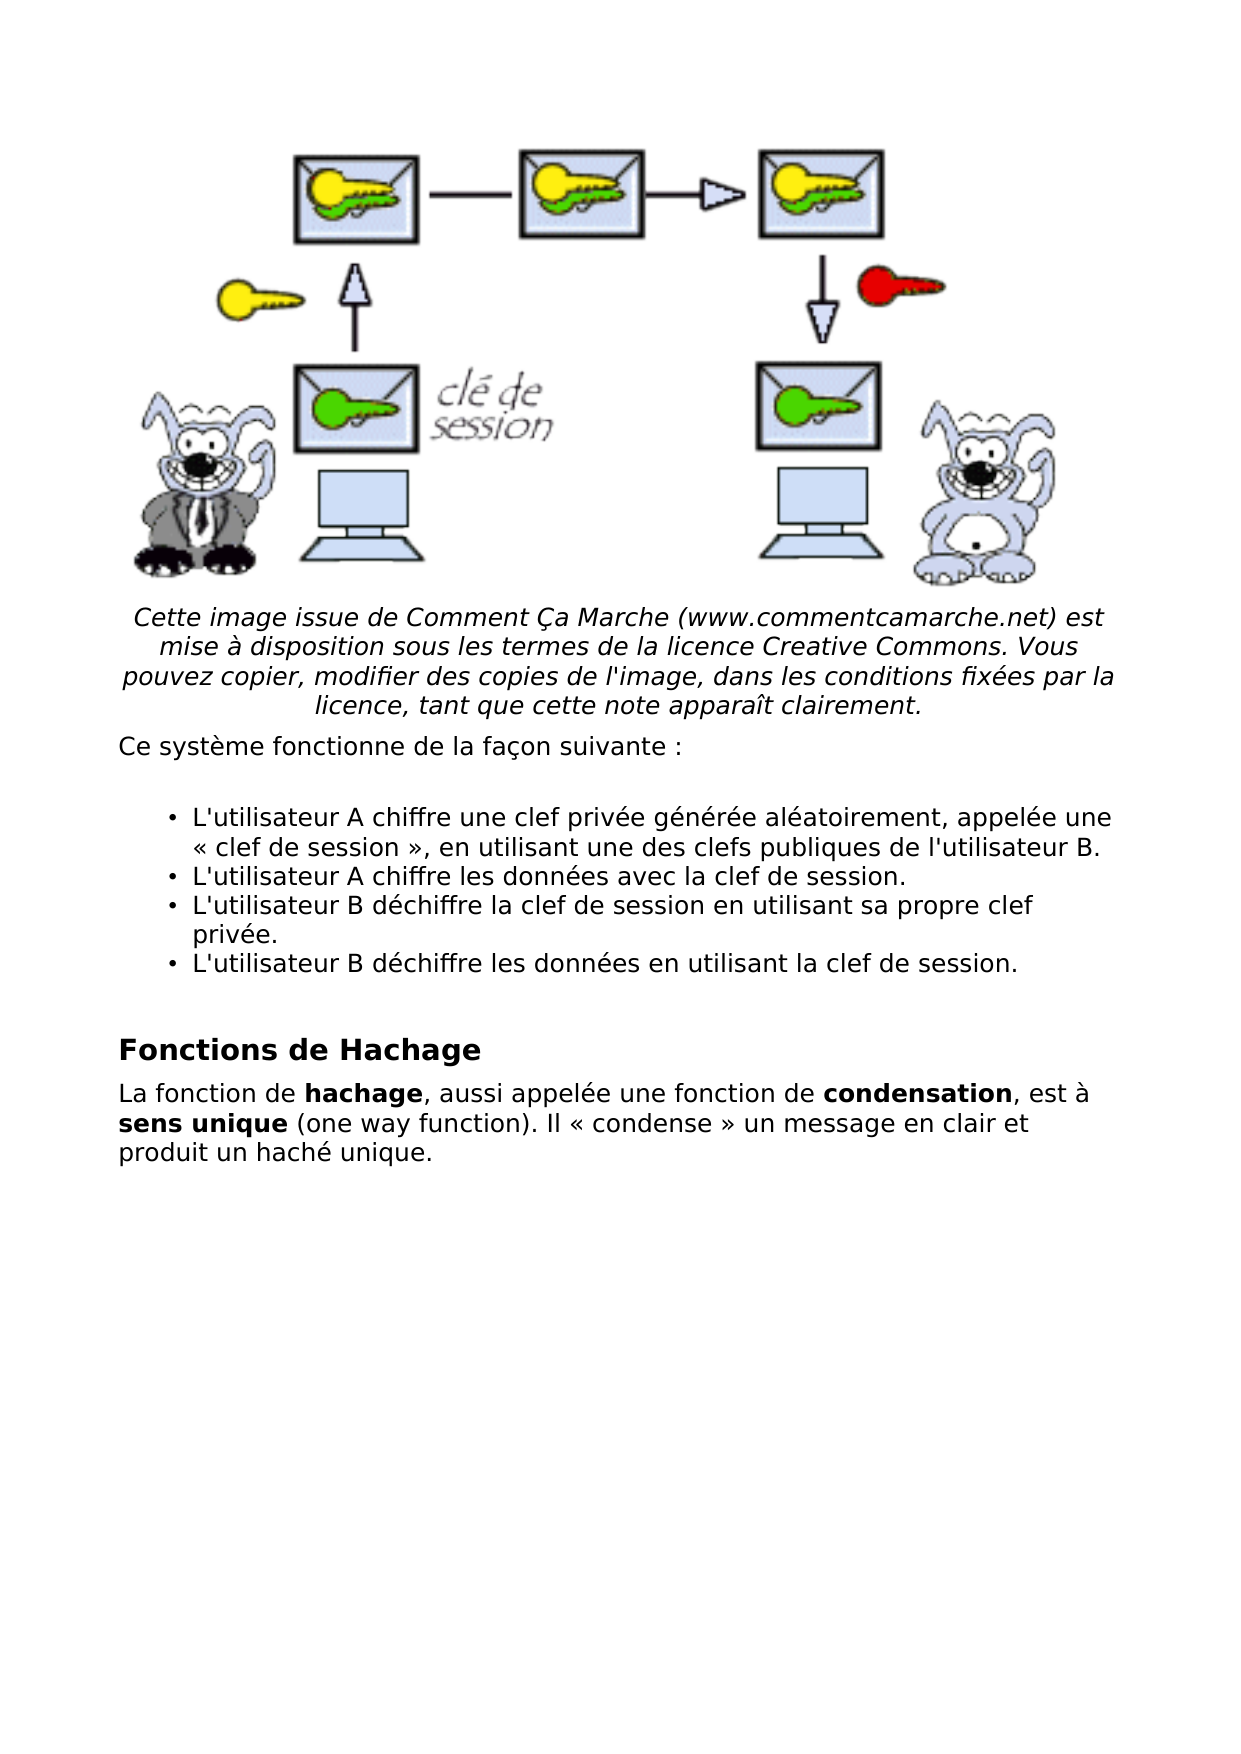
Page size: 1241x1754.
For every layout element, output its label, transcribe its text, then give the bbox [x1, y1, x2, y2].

text Ce système fonctionne de la façon suivante : [118, 732, 1122, 762]
text La fonction de hachage, aussi appelée une fonction de condensation, est à sens unique (one way function). Il « condense » un message en clair et produit un haché unique. [118, 1079, 1122, 1167]
list L'utilisateur B déchiffre les données en utilisant la clef de session. [177, 949, 1122, 979]
text Cette image issue de Comment Ça Marche (www.commentcamarche.net) est mise à disposition sous les termes de la licence Creative Commons. Vous pouvez copier, modifier des copies de l'image, dans les conditions fixées par la licence, tant que cette note apparaît clairement. [118, 604, 1122, 720]
picture [118, 130, 1123, 604]
list L'utilisateur B déchiffre la clef de session en utilisant sa propre clef privée. [177, 891, 1122, 949]
subtitle Fonctions de Hachage [118, 1033, 1122, 1067]
list L'utilisateur A chiffre une clef privée générée aléatoirement, appelée une « clef de session », en utilisant une des clefs publiques de l'utilisateur B. [177, 804, 1122, 862]
list L'utilisateur A chiffre les données avec la clef de session. [177, 862, 1122, 891]
